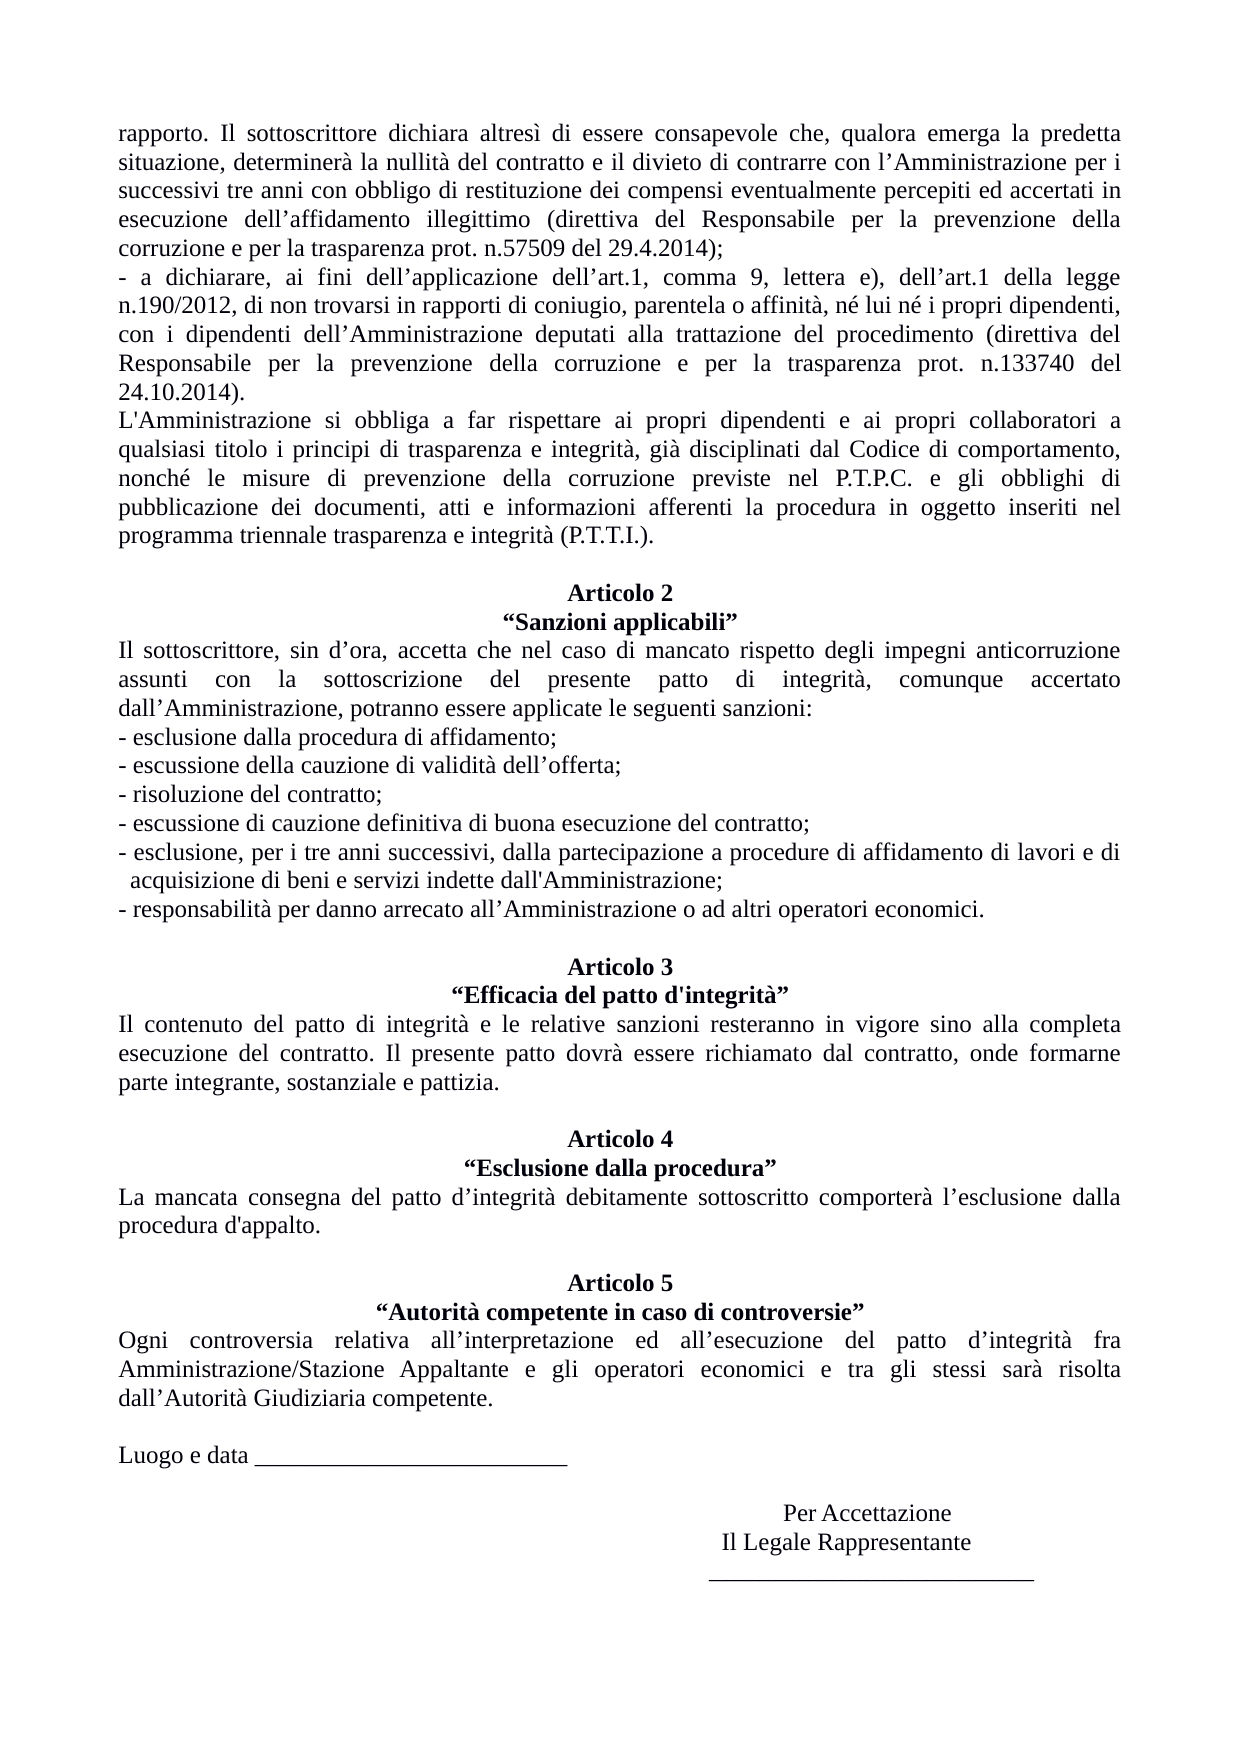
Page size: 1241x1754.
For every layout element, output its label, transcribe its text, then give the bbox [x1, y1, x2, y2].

text Per Accettazione [118, 1498, 1122, 1527]
text La mancata consegna del patto d’integrità debitamente sottoscritto comporterà l’esclusione dalla procedura d'appalto. [118, 1182, 1122, 1239]
text rapporto. Il sottoscrittore dichiara altresì di essere consapevole che, qualora emerga la predetta situazione, determinerà la nullità del contratto e il divieto di contrarre con l’Amministrazione per i successivi tre anni con obbligo di restituzione dei compensi eventualmente percepiti ed accertati in esecuzione dell’affidamento illegittimo (direttiva del Responsabile per la prevenzione della corruzione e per la trasparenza prot. n.57509 del 29.4.2014); [118, 118, 1122, 262]
text “Autorità competente in caso di controversie” [118, 1297, 1122, 1326]
text “Efficacia del patto d'integrità” [118, 981, 1122, 1009]
text L'Amministrazione si obbliga a far rispettare ai propri dipendenti e ai propri collaboratori a qualsiasi titolo i principi di trasparenza e integrità, già disciplinati dal Codice di comportamento, nonché le misure di prevenzione della corruzione previste nel P.T.P.C. e gli obblighi di pubblicazione dei documenti, atti e informazioni afferenti la procedura in oggetto inseriti nel programma triennale trasparenza e integrità (P.T.T.I.). [118, 406, 1122, 549]
text - escussione di cauzione definitiva di buona esecuzione del contratto; [118, 808, 1122, 837]
text - escussione della cauzione di validità dell’offerta; [118, 751, 1122, 779]
text Ogni controversia relativa all’interpretazione ed all’esecuzione del patto d’integrità fra Amministrazione/Stazione Appaltante e gli operatori economici e tra gli stessi sarà risolta dall’Autorità Giudiziaria competente. [118, 1326, 1122, 1412]
text Il contenuto del patto di integrità e le relative sanzioni resteranno in vigore sino alla completa esecuzione del contratto. Il presente patto dovrà essere richiamato dal contratto, onde formarne parte integrante, sostanziale e pattizia. [118, 1009, 1122, 1096]
text - esclusione dalla procedura di affidamento; [118, 722, 1122, 751]
text - esclusione, per i tre anni successivi, dalla partecipazione a procedure di affidamento di lavori e di acquisizione di beni e servizi indette dall'Amministrazione; [118, 837, 1122, 894]
text “Sanzioni applicabili” [118, 607, 1122, 636]
text Articolo 2 [118, 578, 1122, 607]
text Articolo 3 [118, 952, 1122, 981]
text Articolo 4 [118, 1124, 1122, 1153]
text - responsabilità per danno arrecato all’Amministrazione o ad altri operatori economici. [118, 894, 1122, 923]
text Il sottoscrittore, sin d’ora, accetta che nel caso di mancato rispetto degli impegni anticorruzione assunti con la sottoscrizione del presente patto di integrità, comunque accertato dall’Amministrazione, potranno essere applicate le seguenti sanzioni: [118, 636, 1122, 722]
text Articolo 5 [118, 1268, 1122, 1297]
text Il Legale Rappresentante [118, 1527, 1122, 1556]
text __________________________ [118, 1556, 1122, 1584]
text - risoluzione del contratto; [118, 779, 1122, 808]
text “Esclusione dalla procedura” [118, 1153, 1122, 1182]
text - a dichiarare, ai fini dell’applicazione dell’art.1, comma 9, lettera e), dell’art.1 della legge n.190/2012, di non trovarsi in rapporti di coniugio, parentela o affinità, né lui né i propri dipendenti, con i dipendenti dell’Amministrazione deputati alla trattazione del procedimento (direttiva del Responsabile per la prevenzione della corruzione e per la trasparenza prot. n.133740 del 24.10.2014). [118, 262, 1122, 406]
text Luogo e data _________________________ [118, 1441, 1122, 1469]
